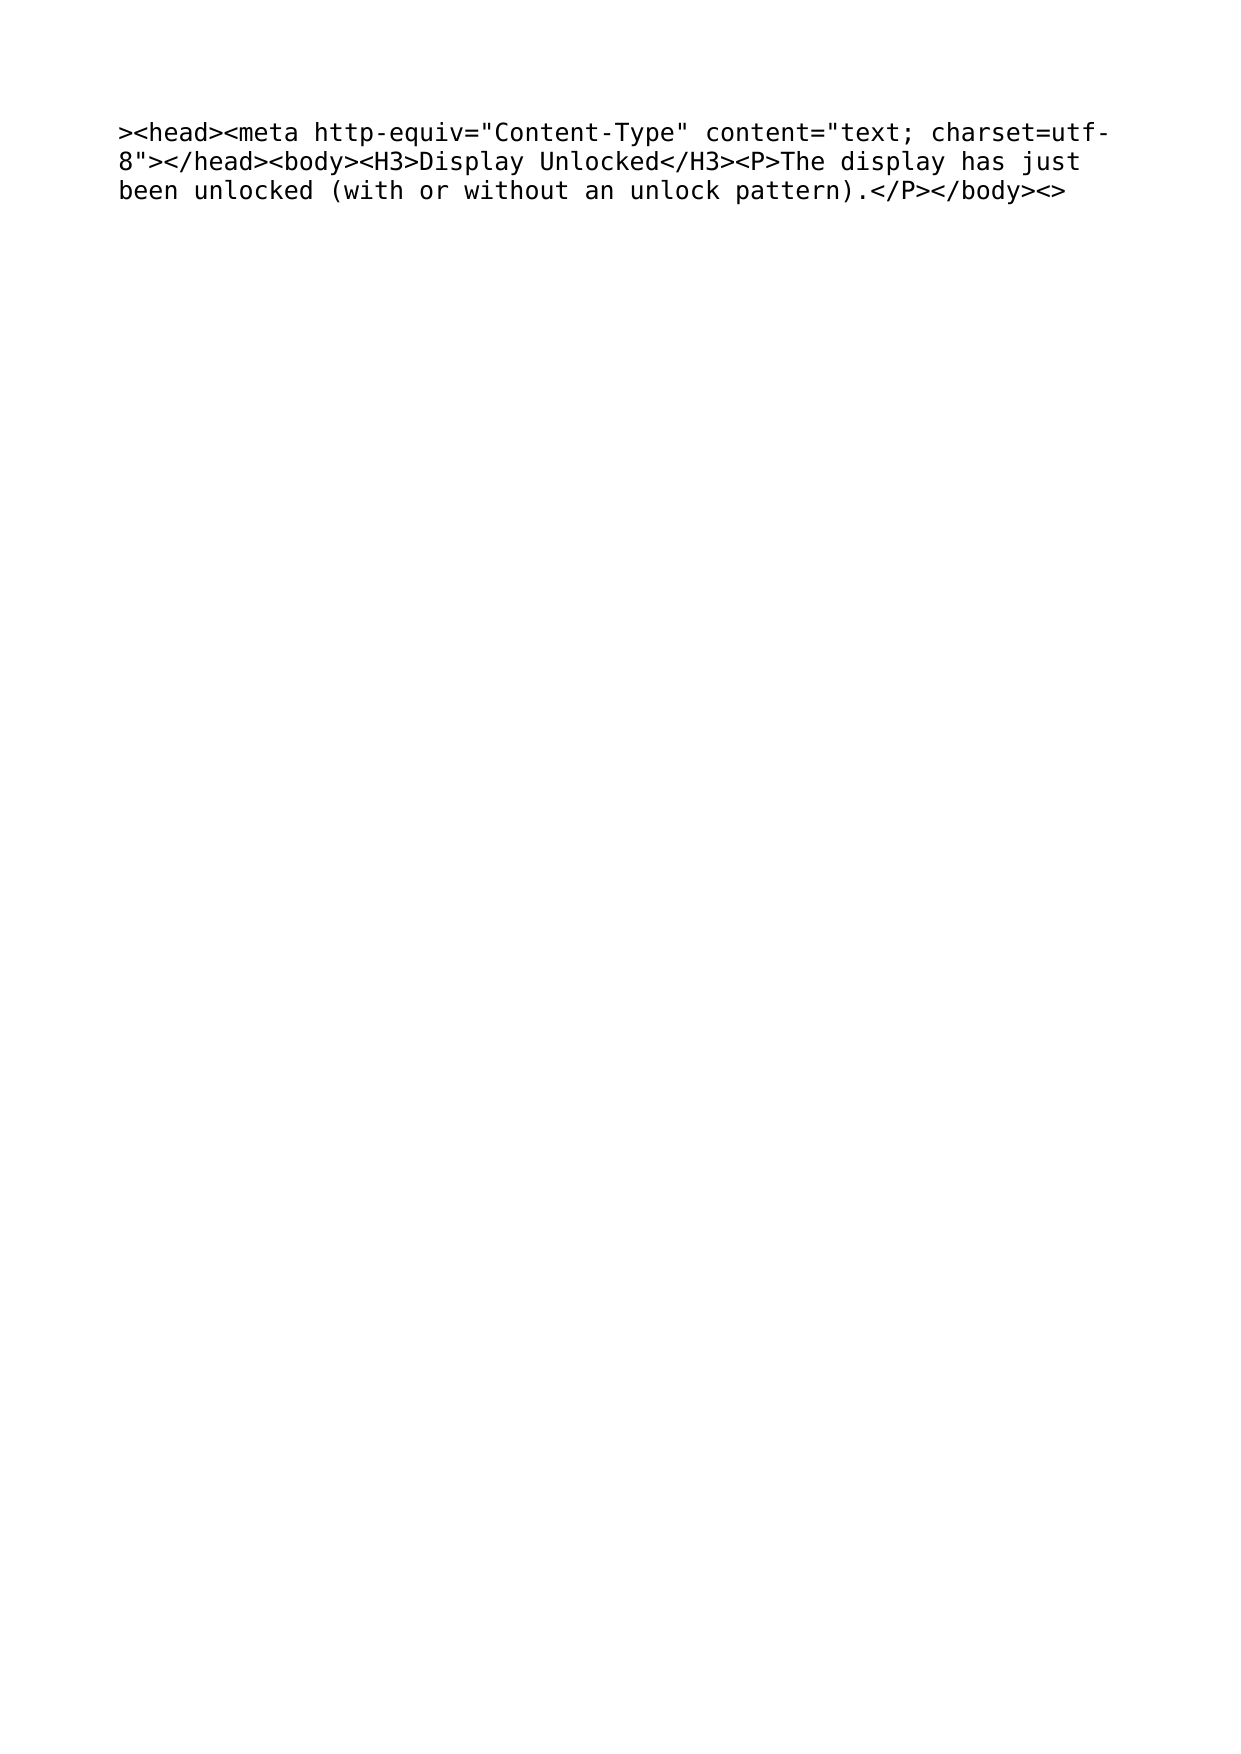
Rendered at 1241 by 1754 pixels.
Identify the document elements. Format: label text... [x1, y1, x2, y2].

text ><head><meta http-equiv="Content-Type" content="text; charset=utf-8"></head><body><H3>Display Unlocked</H3><P>The display has just been unlocked (with or without an unlock pattern).</P></body><> [118, 118, 1122, 206]
